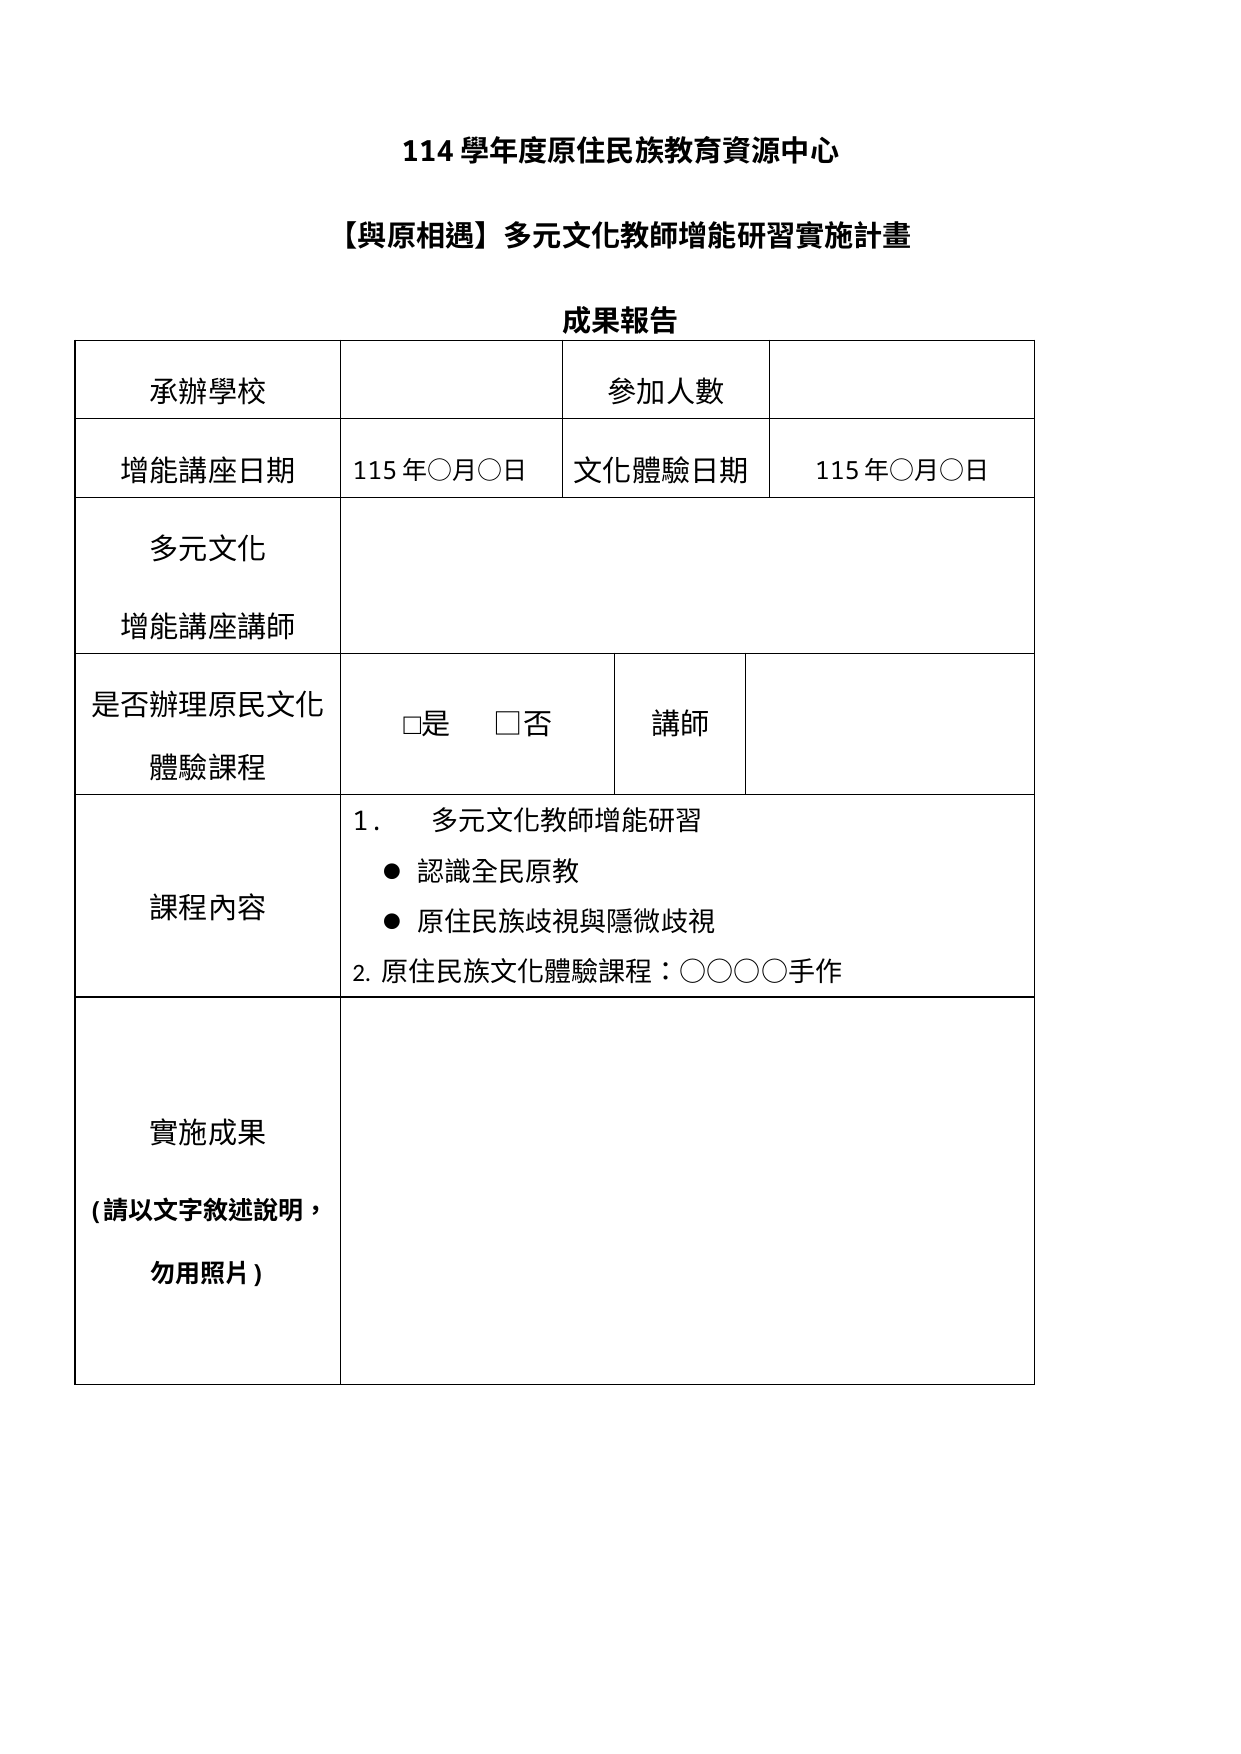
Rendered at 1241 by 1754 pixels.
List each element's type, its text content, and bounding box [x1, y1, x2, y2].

table_cell 115年○月○日 [770, 419, 1034, 497]
table_cell 115年○月○日 [341, 419, 562, 497]
table_cell [341, 498, 1034, 653]
table_cell 實施成果 (請以文字敘述說明，勿用照片) [76, 998, 340, 1384]
table_header 參加人數 [563, 341, 769, 418]
table_header 承辦學校 [76, 341, 340, 418]
table_header [341, 341, 562, 418]
text 【與原相遇】多元文化教師增能研習實施計畫 [75, 192, 1165, 254]
table_cell 多元文化 增能講座講師 [76, 498, 340, 653]
table_header [770, 341, 1034, 418]
table_cell 講師 [615, 654, 745, 794]
table_cell 是否辦理原民文化體驗課程 [76, 654, 340, 794]
table_cell 課程內容 [76, 795, 340, 996]
table_cell 文化體驗日期 [563, 419, 769, 497]
table_cell [341, 998, 1034, 1384]
table_cell 多元文化教師增能研習 認識全民原教 原住民族歧視與隱微歧視 原住民族文化體驗課程：○○○○手作 [341, 795, 1034, 996]
table_cell □是 □否 [341, 654, 614, 794]
table_cell 增能講座日期 [76, 419, 340, 497]
text 114學年度原住民族教育資源中心 [75, 107, 1165, 169]
text 成果報告 [75, 277, 1165, 339]
table_cell [746, 654, 1034, 794]
